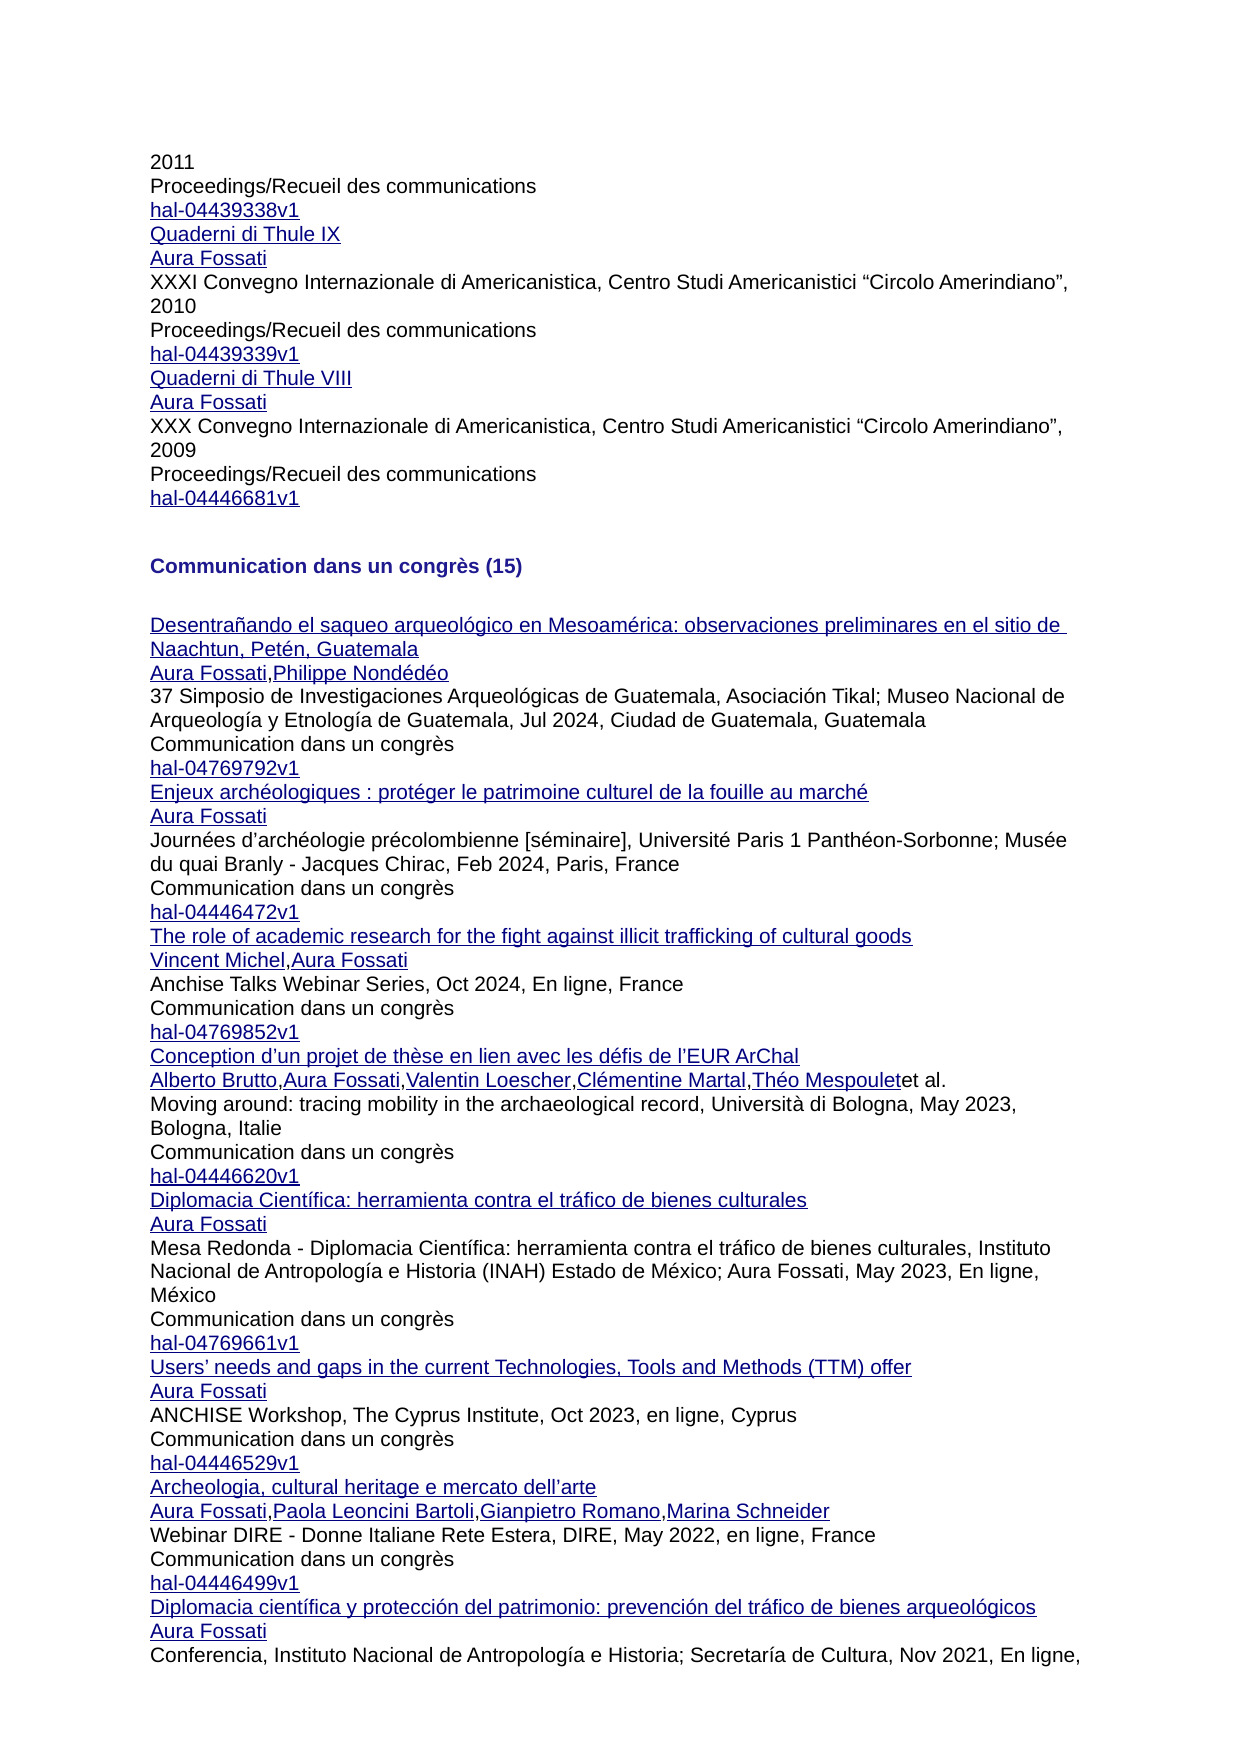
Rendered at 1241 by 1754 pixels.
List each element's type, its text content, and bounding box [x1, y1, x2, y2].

table_cell Quaderni di Thule IX Aura Fossati XXXI Convegno Internazionale di Americanistica, Centro Studi Americanistici “Circolo Amerindiano”, 2010 Proceedings/Recueil des communications hal-04439339v1 [150, 222, 1090, 366]
table_cell Users’ needs and gaps in the current Technologies, Tools and Methods (TTM) offer Aura Fossati ANCHISE Workshop, The Cyprus Institute, Oct 2023, en ligne, Cyprus Communication dans un congrès hal-04446529v1 [150, 1355, 1090, 1475]
table_cell Archeologia, cultural heritage e mercato dell’arte Aura Fossati,Paola Leoncini Bartoli,Gianpietro Romano,Marina Schneider Webinar DIRE - Donne Italiane Rete Estera, DIRE, May 2022, en ligne, France Communication dans un congrès hal-04446499v1 [150, 1475, 1090, 1595]
table_header Desentrañando el saqueo arqueológico en Mesoamérica: observaciones preliminares en el sitio de Naachtun, Petén, Guatemala Aura Fossati,Philippe Nondédéo 37 Simposio de Investigaciones Arqueológicas de Guatemala, Asociación Tikal; Museo Nacional de Arqueología y Etnología de Guatemala, Jul 2024, Ciudad de Guatemala, Guatemala Communication dans un congrès hal-04769792v1 [150, 613, 1090, 780]
table_cell Enjeux archéologiques : protéger le patrimoine culturel de la fouille au marché Aura Fossati Journées d’archéologie précolombienne [séminaire], Université Paris 1 Panthéon-Sorbonne; Musée du quai Branly - Jacques Chirac, Feb 2024, Paris, France Communication dans un congrès hal-04446472v1 [150, 780, 1090, 924]
table_cell The role of academic research for the fight against illicit trafficking of cultural goods Vincent Michel,Aura Fossati Anchise Talks Webinar Series, Oct 2024, En ligne, France Communication dans un congrès hal-04769852v1 [150, 924, 1090, 1044]
table_cell Quaderni di Thule VIII Aura Fossati XXX Convegno Internazionale di Americanistica, Centro Studi Americanistici “Circolo Amerindiano”, 2009 Proceedings/Recueil des communications hal-04446681v1 [150, 366, 1090, 509]
table_cell 2011 Proceedings/Recueil des communications hal-04439338v1 [150, 150, 1090, 222]
table_cell Diplomacia Científica: herramienta contra el tráfico de bienes culturales Aura Fossati Mesa Redonda - Diplomacia Científica: herramienta contra el tráfico de bienes culturales, Instituto Nacional de Antropología e Historia (INAH) Estado de México; Aura Fossati, May 2023, En ligne, México Communication dans un congrès hal-04769661v1 [150, 1188, 1090, 1355]
table_cell Conception d’un projet de thèse en lien avec les défis de l’EUR ArChal Alberto Brutto,Aura Fossati,Valentin Loescher,Clémentine Martal,Théo Mespouletet al. Moving around: tracing mobility in the archaeological record, Università di Bologna, May 2023, Bologna, Italie Communication dans un congrès hal-04446620v1 [150, 1044, 1090, 1187]
table_cell Diplomacia científica y protección del patrimonio: prevención del tráfico de bienes arqueológicos Aura Fossati Conferencia, Instituto Nacional de Antropología e Historia; Secretaría de Cultura, Nov 2021, En ligne, [150, 1595, 1090, 1667]
subtitle Communication dans un congrès (15) [150, 554, 1090, 578]
